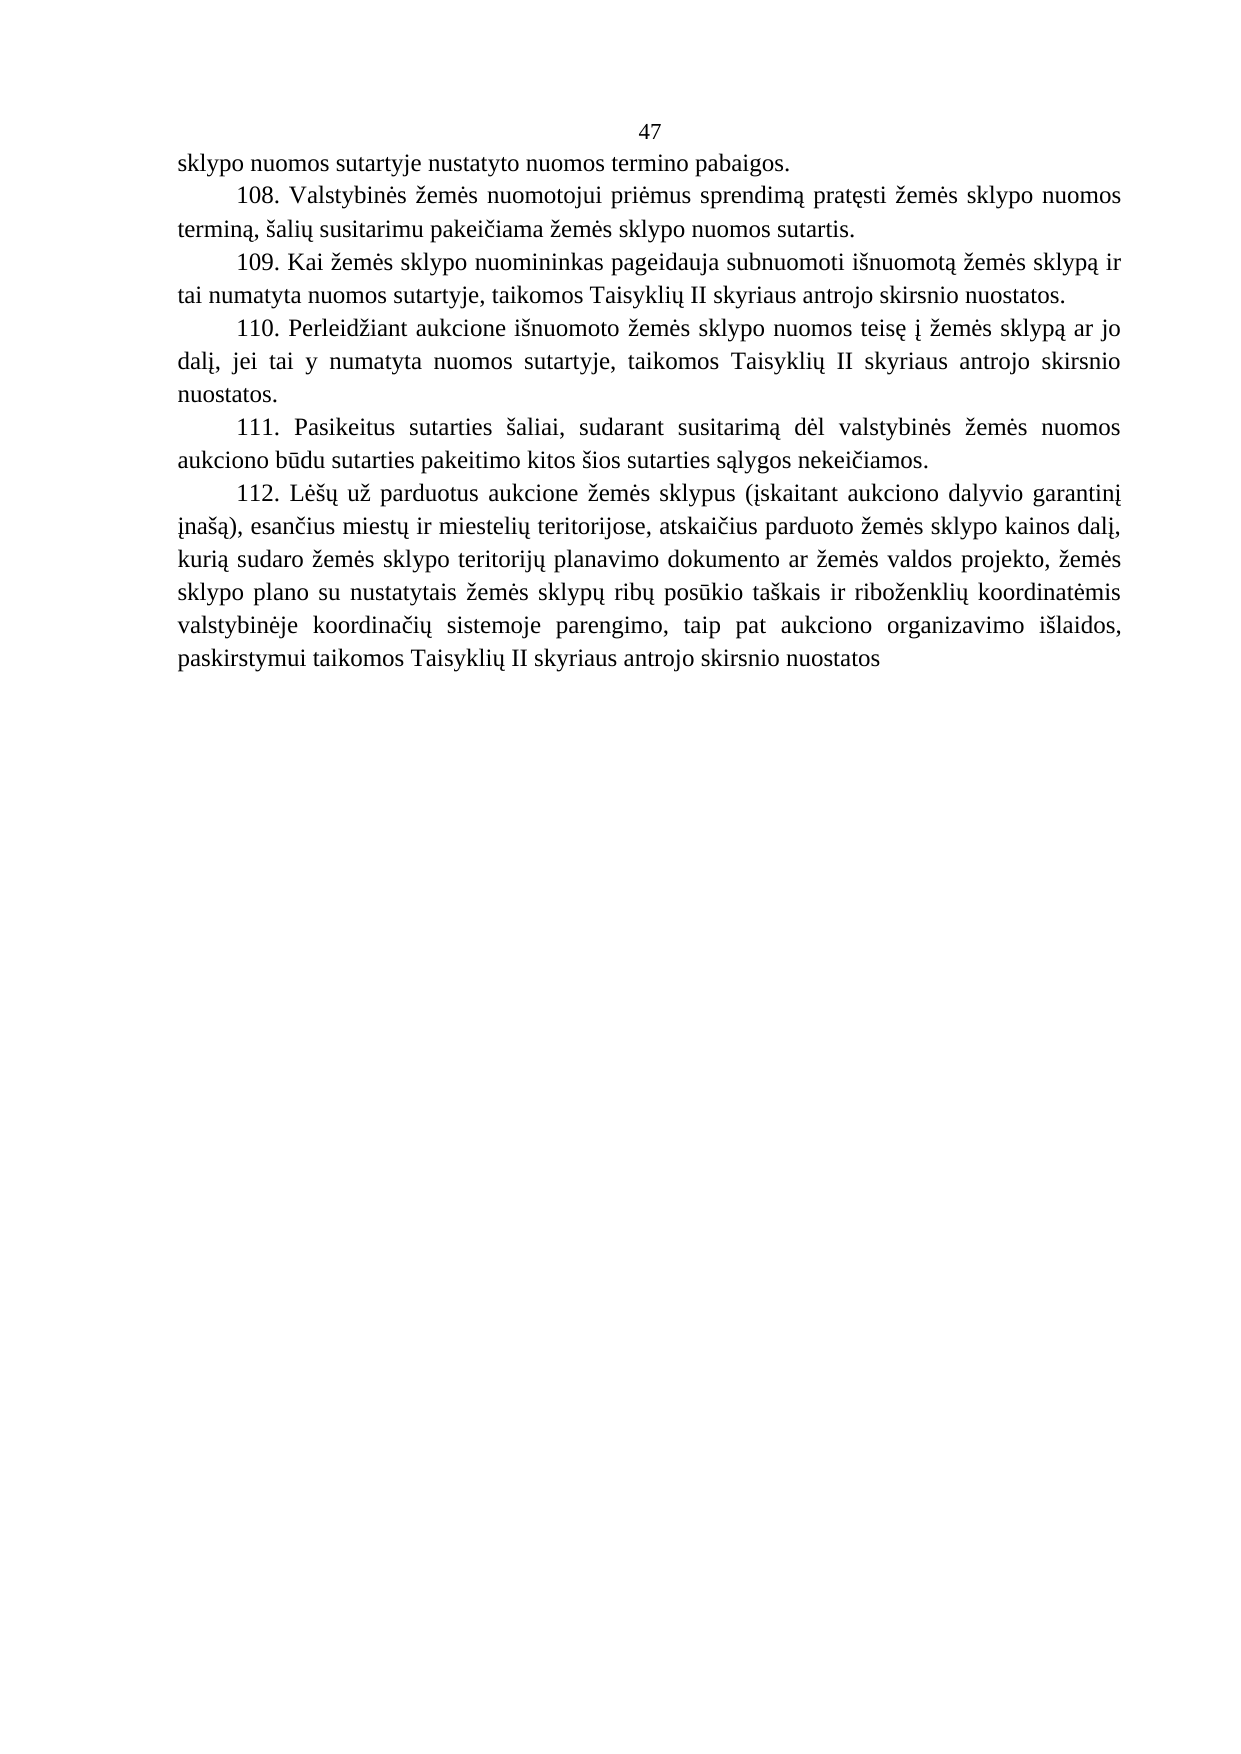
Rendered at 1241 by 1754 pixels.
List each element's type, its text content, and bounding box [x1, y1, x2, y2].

text 109. Kai žemės sklypo nuomininkas pageidauja subnuomoti išnuomotą žemės sklypą ir tai numatyta nuomos sutartyje, taikomos Taisyklių II skyriaus antrojo skirsnio nuostatos. [177, 247, 1122, 308]
text 112. Lėšų už parduotus aukcione žemės sklypus (įskaitant aukciono dalyvio garantinį įnašą), esančius miestų ir miestelių teritorijose, atskaičius parduoto žemės sklypo kainos dalį, kurią sudaro žemės sklypo teritorijų planavimo dokumento ar žemės valdos projekto, žemės sklypo plano su nustatytais žemės sklypų ribų posūkio taškais ir riboženklių koordinatėmis valstybinėje koordinačių sistemoje parengimo, taip pat aukciono organizavimo išlaidos, paskirstymui taikomos Taisyklių II skyriaus antrojo skirsnio nuostatos [177, 478, 1122, 672]
text 110. Perleidžiant aukcione išnuomoto žemės sklypo nuomos teisę į žemės sklypą ar jo dalį, jei tai y numatyta nuomos sutartyje, taikomos Taisyklių II skyriaus antrojo skirsnio nuostatos. [177, 313, 1122, 407]
text 111. Pasikeitus sutarties šaliai, sudarant susitarimą dėl valstybinės žemės nuomos aukciono būdu sutarties pakeitimo kitos šios sutarties sąlygos nekeičiamos. [177, 412, 1122, 473]
text sklypo nuomos sutartyje nustatyto nuomos termino pabaigos. [177, 148, 1122, 176]
text 108. Valstybinės žemės nuomotojui priėmus sprendimą pratęsti žemės sklypo nuomos terminą, šalių susitarimu pakeičiama žemės sklypo nuomos sutartis. [177, 181, 1122, 242]
